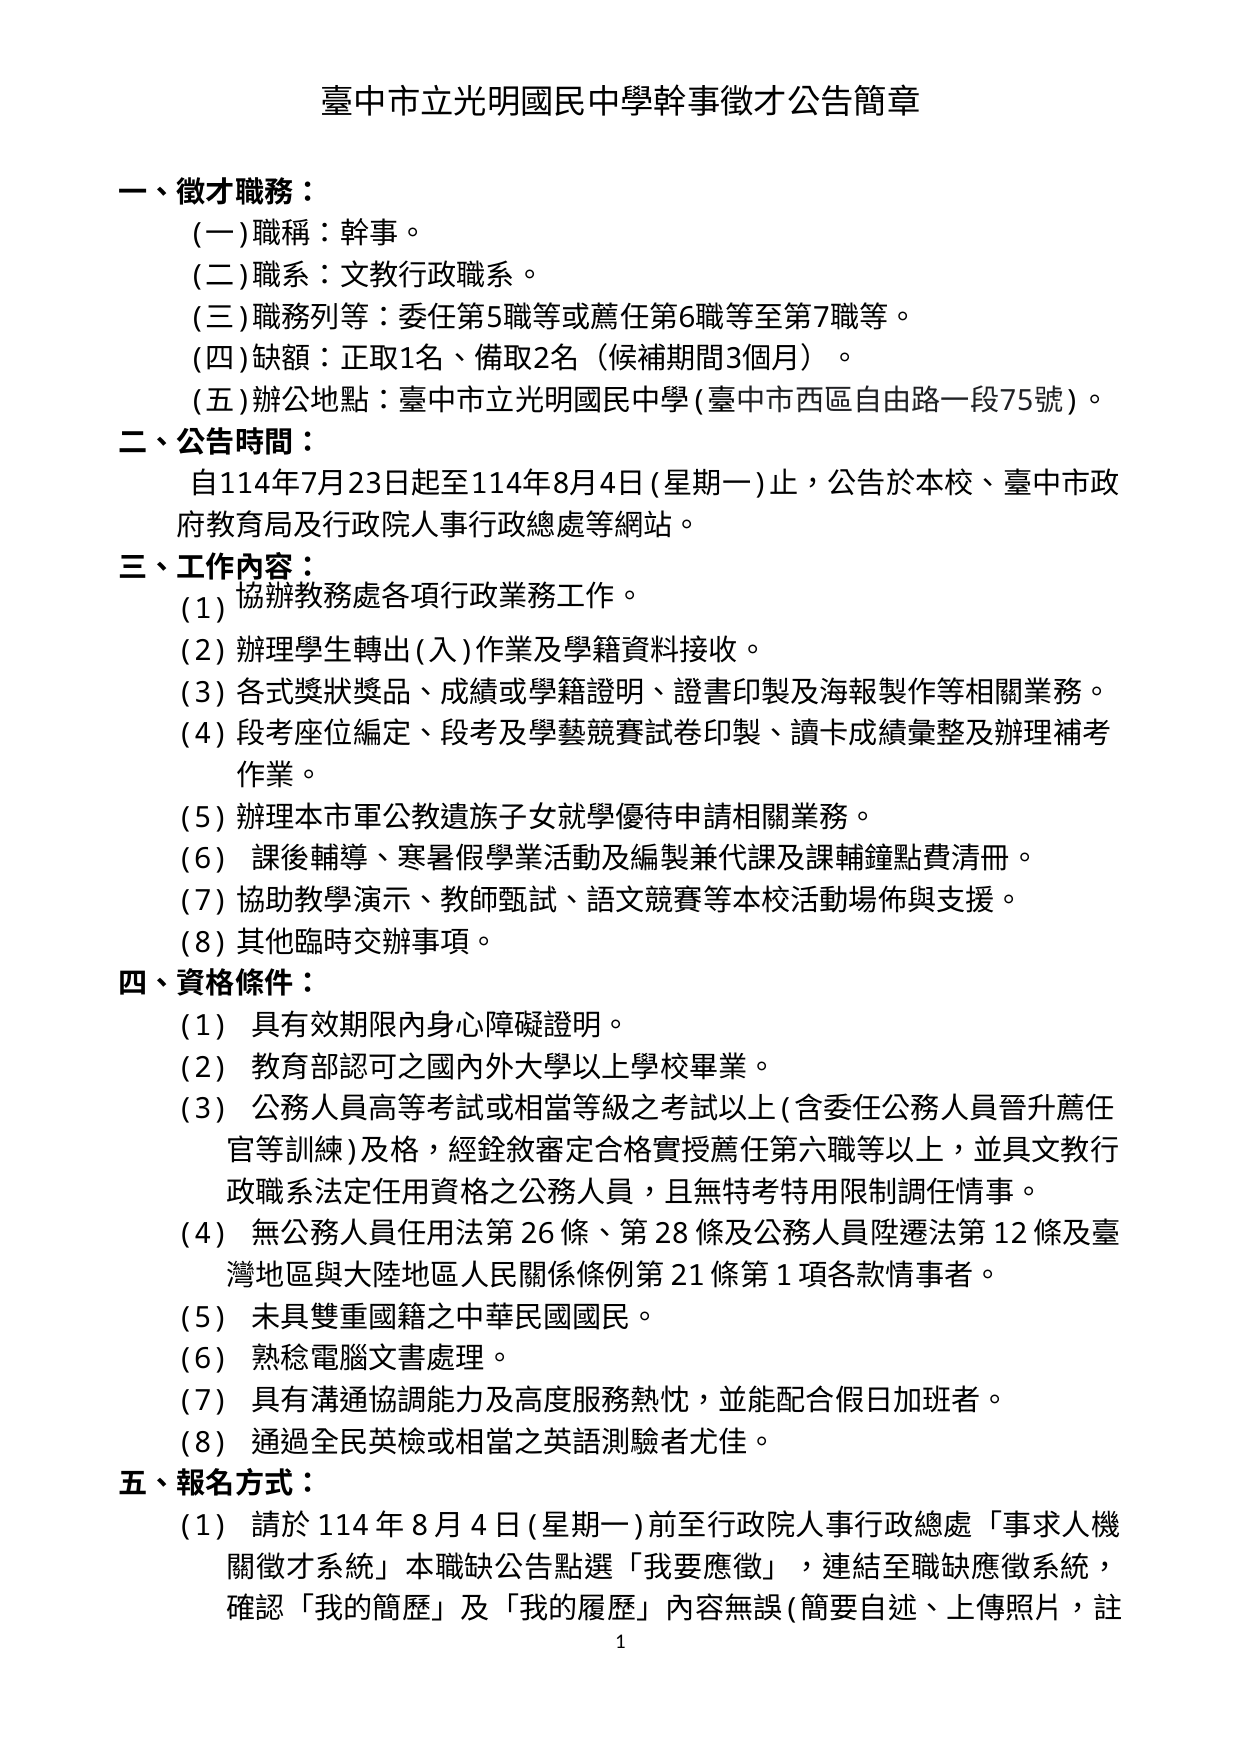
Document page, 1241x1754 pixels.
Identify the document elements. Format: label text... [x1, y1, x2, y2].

text (一)職稱：幹事。 [118, 210, 1122, 252]
list 教育部認可之國內外大學以上學校畢業。 [176, 1044, 1122, 1085]
text 四、資格條件： [118, 960, 1122, 1002]
list 未具雙重國籍之中華民國國民。 [176, 1294, 1122, 1335]
text (二)職系：文教行政職系。 [118, 252, 1122, 294]
list 具有溝通協調能力及高度服務熱忱，並能配合假日加班者。 [176, 1377, 1122, 1419]
list 公務人員高等考試或相當等級之考試以上(含委任公務人員晉升薦任官等訓練)及格，經銓敘審定合格實授薦任第六職等以上，並具文教行政職系法定任用資格之公務人員，且無特考特用限制調任情事。 [176, 1085, 1122, 1210]
list 無公務人員任用法第26條、第28條及公務人員陞遷法第12條及臺灣地區與大陸地區人民關係條例第21條第1項各款情事者。 [176, 1210, 1122, 1294]
list 協助教學演示、教師甄試、語文競賽等本校活動場佈與支援。 [176, 877, 1122, 919]
text 五、報名方式： [118, 1460, 1122, 1502]
text 自114年7月23日起至114年8月4日(星期一)止，公告於本校、臺中市政府教育局及行政院人事行政總處等網站。 [118, 460, 1122, 544]
text (三)職務列等：委任第5職等或薦任第6職等至第7職等。 [118, 294, 1122, 335]
text 二、公告時間： [118, 419, 1122, 460]
list 請於114年8月4日(星期一)前至行政院人事行政總處「事求人機關徵才系統」本職缺公告點選「我要應徵」，連結至職缺應徵系統，確認「我的簡歷」及「我的履歷」內容無誤(簡要自述、上傳照片，註 [176, 1502, 1122, 1627]
list 其他臨時交辦事項。 [176, 919, 1122, 960]
list 熟稔電腦文書處理。 [176, 1335, 1122, 1377]
list 各式獎狀獎品、成績或學籍證明、證書印製及海報製作等相關業務。 [176, 669, 1122, 710]
list 辦理學生轉出(入)作業及學籍資料接收。 [176, 627, 1122, 669]
text (五)辦公地點：臺中市立光明國民中學(臺中市西區自由路一段75號)。 [118, 377, 1122, 419]
list 段考座位編定、段考及學藝競賽試卷印製、讀卡成績彙整及辦理補考作業。 [176, 710, 1122, 794]
list 通過全民英檢或相當之英語測驗者尤佳。 [176, 1419, 1122, 1460]
list 協辦教務處各項行政業務工作。 [177, 585, 1122, 627]
list 課後輔導、寒暑假學業活動及編製兼代課及課輔鐘點費清冊。 [176, 835, 1122, 877]
text 臺中市立光明國民中學幹事徵才公告簡章 [118, 75, 1122, 123]
list 具有效期限內身心障礙證明。 [176, 1002, 1122, 1044]
list 辦理本市軍公教遺族子女就學優待申請相關業務。 [176, 794, 1122, 835]
text 三、工作內容： [118, 544, 1122, 585]
text 一、徵才職務： [118, 169, 1122, 210]
text (四)缺額：正取1名、備取2名（候補期間3個月）。 [118, 335, 1122, 377]
